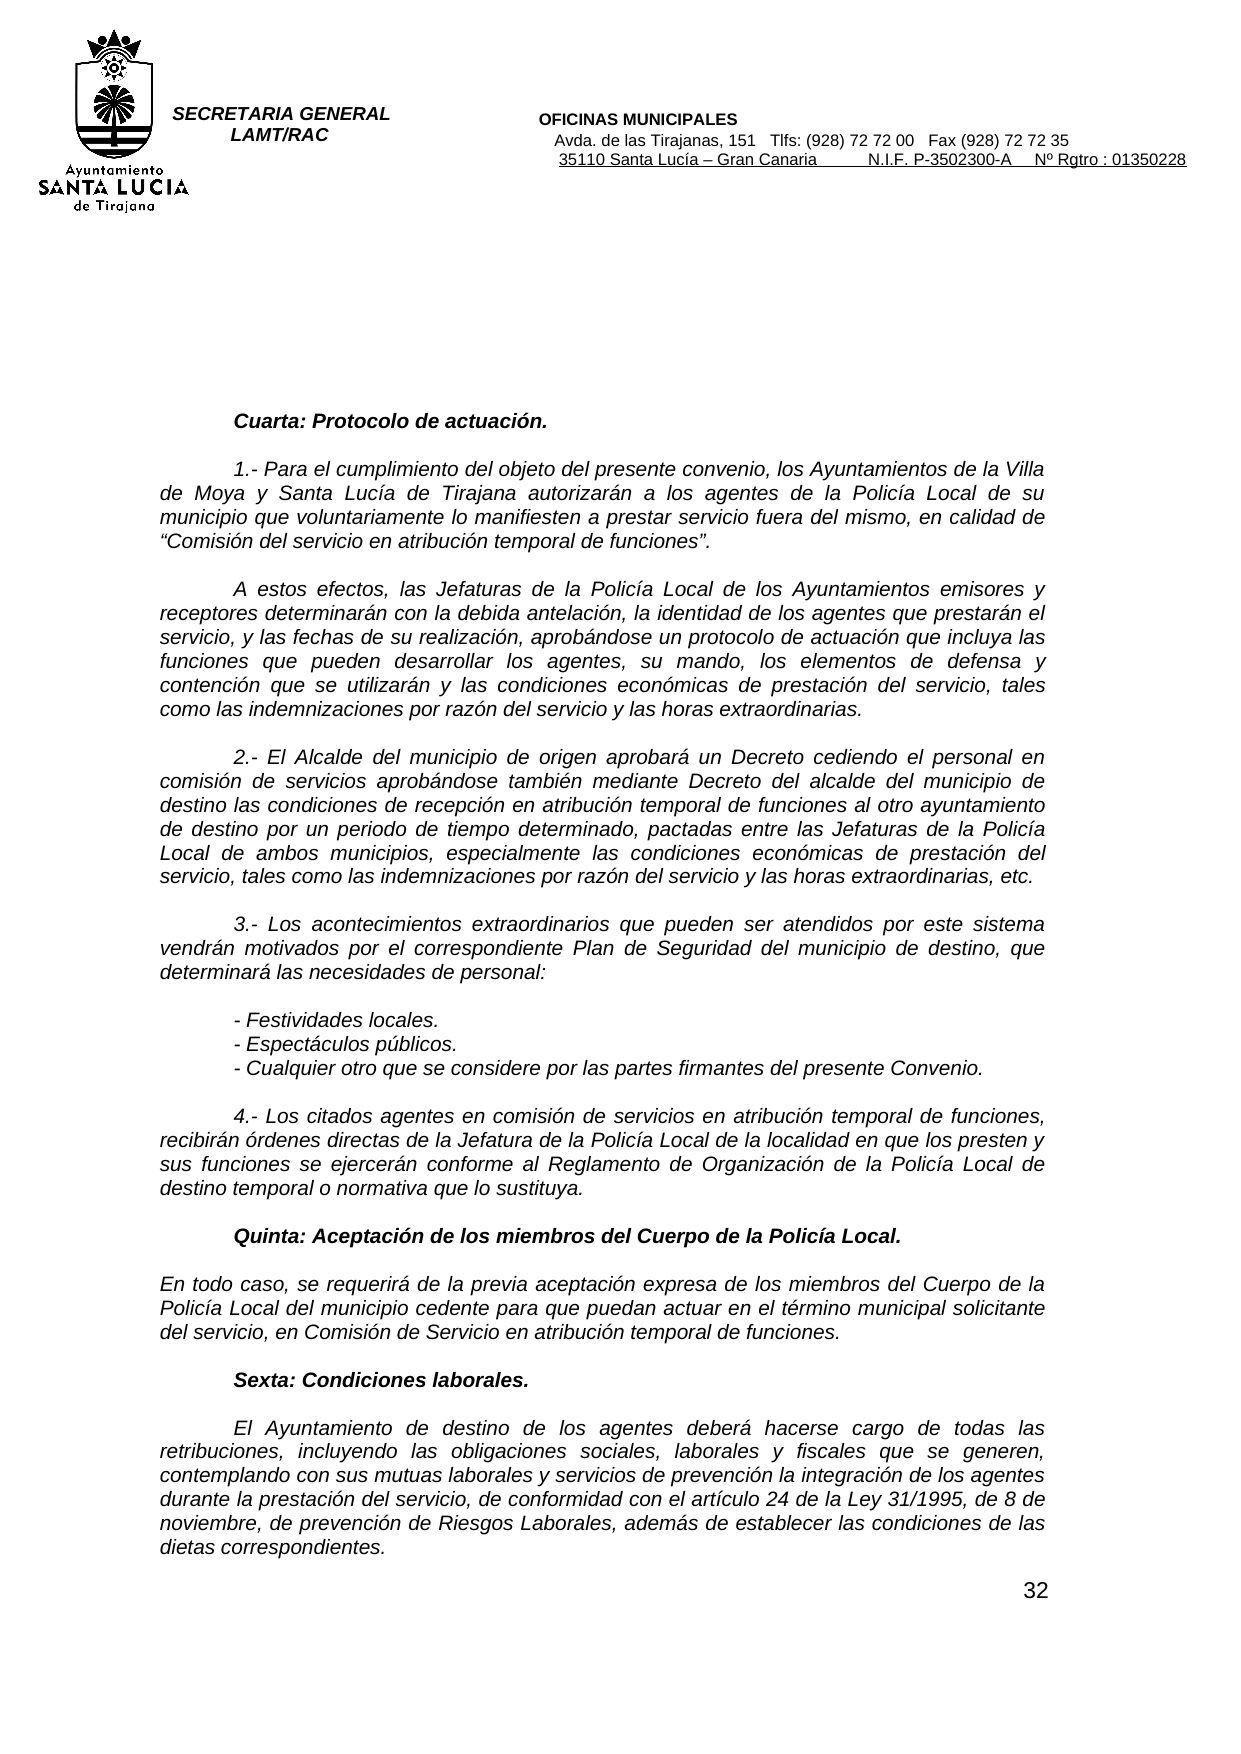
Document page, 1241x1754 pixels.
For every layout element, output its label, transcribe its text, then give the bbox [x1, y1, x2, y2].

text 2.- El Alcalde del municipio de origen aprobará un Decreto cediendo el personal en comisión de servicios aprobándose también mediante Decreto del alcalde del municipio de destino las condiciones de recepción en atribución temporal de funciones al otro ayuntamiento de destino por un periodo de tiempo determinado, pactadas entre las Jefaturas de la Policía Local de ambos municipios, especialmente las condiciones económicas de prestación del servicio, tales como las indemnizaciones por razón del servicio y las horas extraordinarias, etc. [159, 744, 1048, 888]
text - Festividades locales. [159, 1008, 1048, 1032]
text - Cualquier otro que se considere por las partes firmantes del presente Convenio. [159, 1056, 1048, 1080]
text Quinta: Aceptación de los miembros del Cuerpo de la Policía Local. [159, 1224, 1048, 1248]
text 1.- Para el cumplimiento del objeto del presente convenio, los Ayuntamientos de la Villa de Moya y Santa Lucía de Tirajana autorizarán a los agentes de la Policía Local de su municipio que voluntariamente lo manifiesten a prestar servicio fuera del mismo, en calidad de “Comisión del servicio en atribución temporal de funciones”. [159, 457, 1048, 553]
text - Espectáculos públicos. [159, 1032, 1048, 1056]
text El Ayuntamiento de destino de los agentes deberá hacerse cargo de todas las retribuciones, incluyendo las obligaciones sociales, laborales y fiscales que se generen, contemplando con sus mutuas laborales y servicios de prevención la integración de los agentes durante la prestación del servicio, de conformidad con el artículo 24 de la Ley 31/1995, de 8 de noviembre, de prevención de Riesgos Laborales, además de establecer las condiciones de las dietas correspondientes. [159, 1415, 1048, 1559]
text 3.- Los acontecimientos extraordinarios que pueden ser atendidos por este sistema vendrán motivados por el correspondiente Plan de Seguridad del municipio de destino, que determinará las necesidades de personal: [159, 912, 1048, 984]
text 4.- Los citados agentes en comisión de servicios en atribución temporal de funciones, recibirán órdenes directas de la Jefatura de la Policía Local de la localidad en que los presten y sus funciones se ejercerán conforme al Reglamento de Organización de la Policía Local de destino temporal o normativa que lo sustituya. [159, 1104, 1048, 1200]
text En todo caso, se requerirá de la previa aceptación expresa de los miembros del Cuerpo de la Policía Local del municipio cedente para que puedan actuar en el término municipal solicitante del servicio, en Comisión de Servicio en atribución temporal de funciones. [159, 1272, 1048, 1343]
text Sexta: Condiciones laborales. [159, 1367, 1048, 1391]
text Cuarta: Protocolo de actuación. [159, 409, 1048, 433]
text A estos efectos, las Jefaturas de la Policía Local de los Ayuntamientos emisores y receptores determinarán con la debida antelación, la identidad de los agentes que prestarán el servicio, y las fechas de su realización, aprobándose un protocolo de actuación que incluya las funciones que pueden desarrollar los agentes, su mando, los elementos de defensa y contención que se utilizarán y las condiciones económicas de prestación del servicio, tales como las indemnizaciones por razón del servicio y las horas extraordinarias. [159, 577, 1048, 721]
